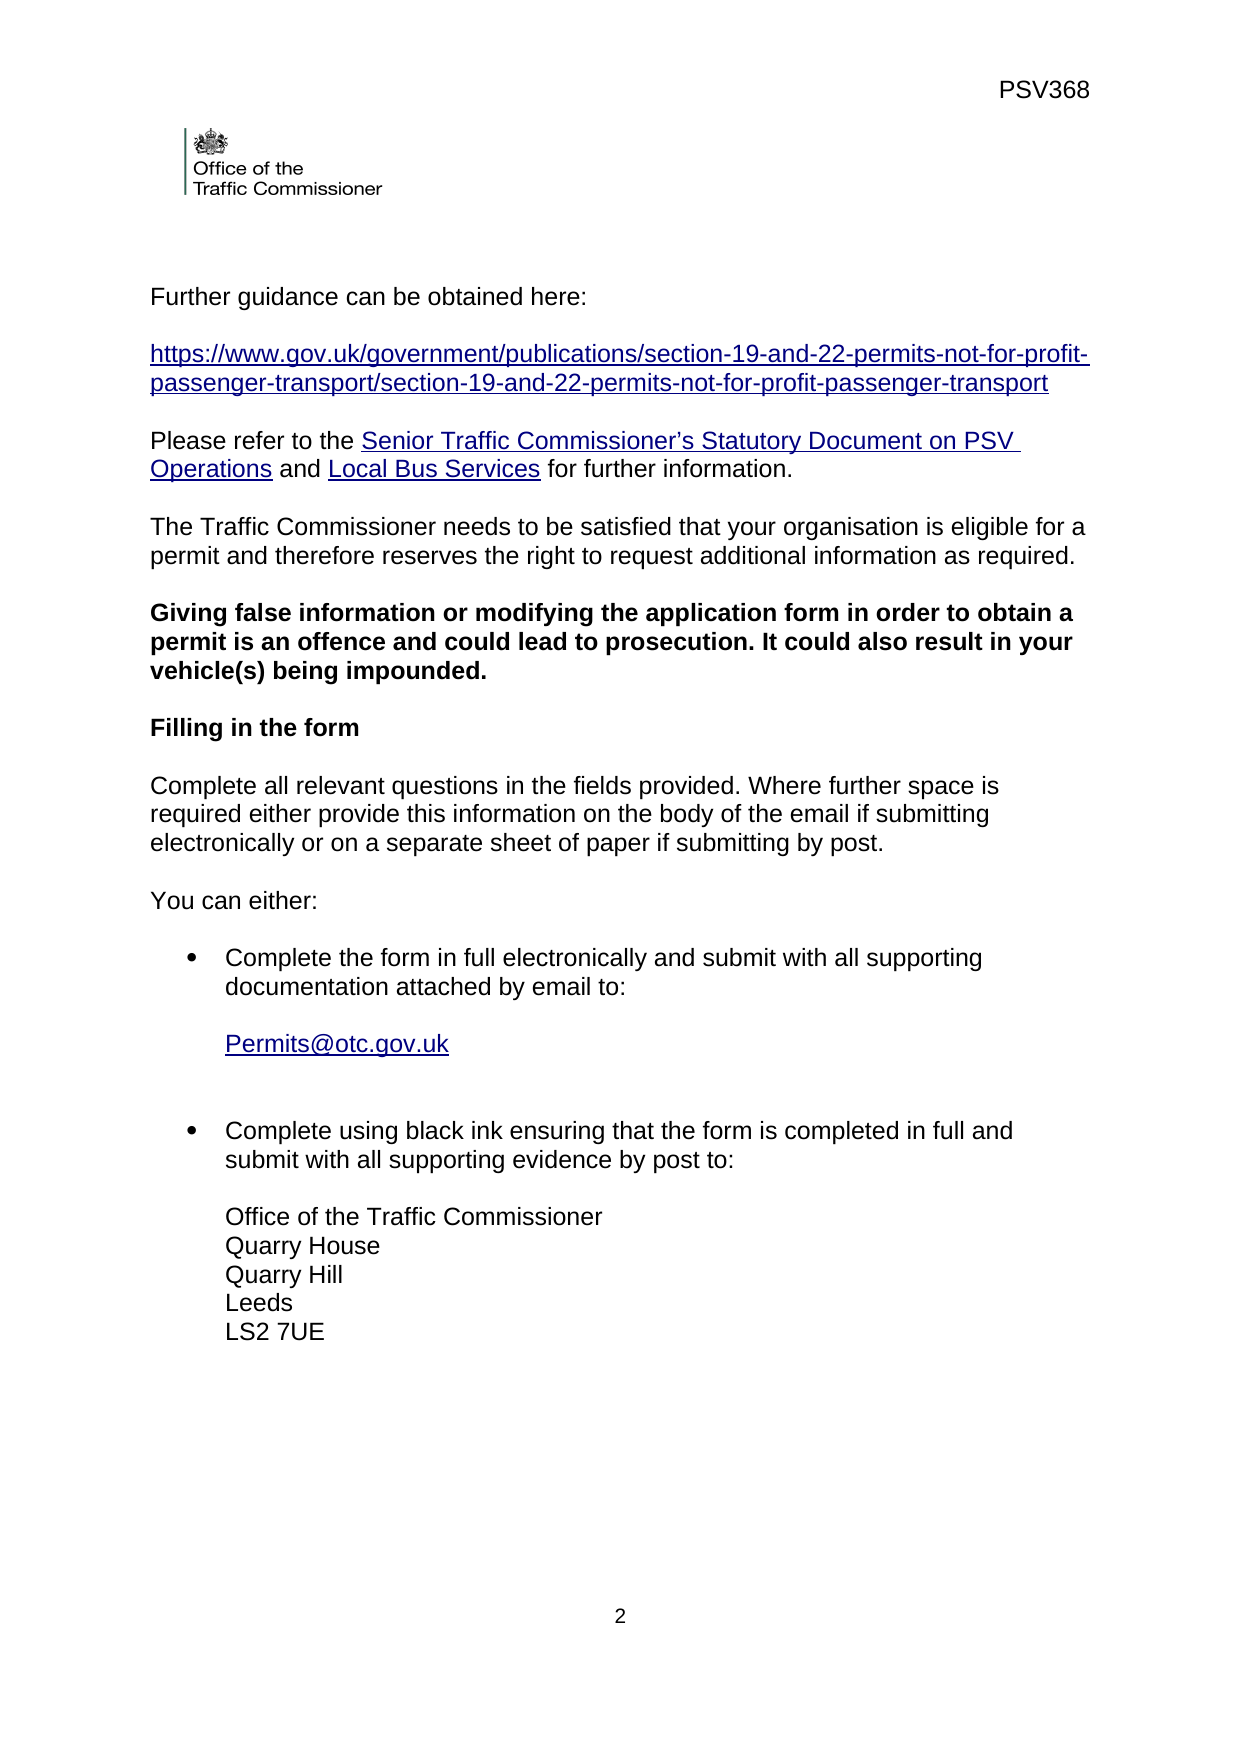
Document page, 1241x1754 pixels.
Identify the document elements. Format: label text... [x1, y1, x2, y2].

text Please refer to the Senior Traffic Commissioner’s Statutory Document on PSV Operations and Local Bus Services for further information. [150, 426, 1090, 483]
text You can either: [150, 886, 1090, 914]
text Giving false information or modifying the application form in order to obtain a permit is an offence and could lead to prosecution. It could also result in your vehicle(s) being impounded. [150, 598, 1090, 684]
text Leeds [150, 1288, 1090, 1317]
text passenger-transport/section-19-and-22-permits-not-for-profit-passenger-transport [150, 366, 1090, 397]
text https://www.gov.uk/government/publications/section-19-and-22-permits-not-for-profit- [150, 339, 1090, 364]
list Office of the Traffic Commissioner [225, 1202, 1090, 1231]
text Further guidance can be obtained here: [150, 282, 1090, 311]
list Permits@otc.gov.uk [225, 1029, 1090, 1058]
text The Traffic Commissioner needs to be satisfied that your organisation is eligible for a permit and therefore reserves the right to request additional information as required. [150, 512, 1090, 569]
text Quarry Hill [150, 1259, 1090, 1288]
text Complete all relevant questions in the fields provided. Where further space is required either provide this information on the body of the email if submitting electronically or on a separate sheet of paper if submitting by post. [150, 771, 1090, 857]
text Filling in the form [150, 713, 1090, 742]
list Complete the form in full electronically and submit with all supporting documentation attached by email to: [187, 943, 1090, 1001]
list Complete using black ink ensuring that the form is completed in full and submit with all supporting evidence by post to: [187, 1116, 1090, 1173]
text Quarry House [150, 1231, 1090, 1259]
text LS2 7UE [150, 1317, 1090, 1346]
